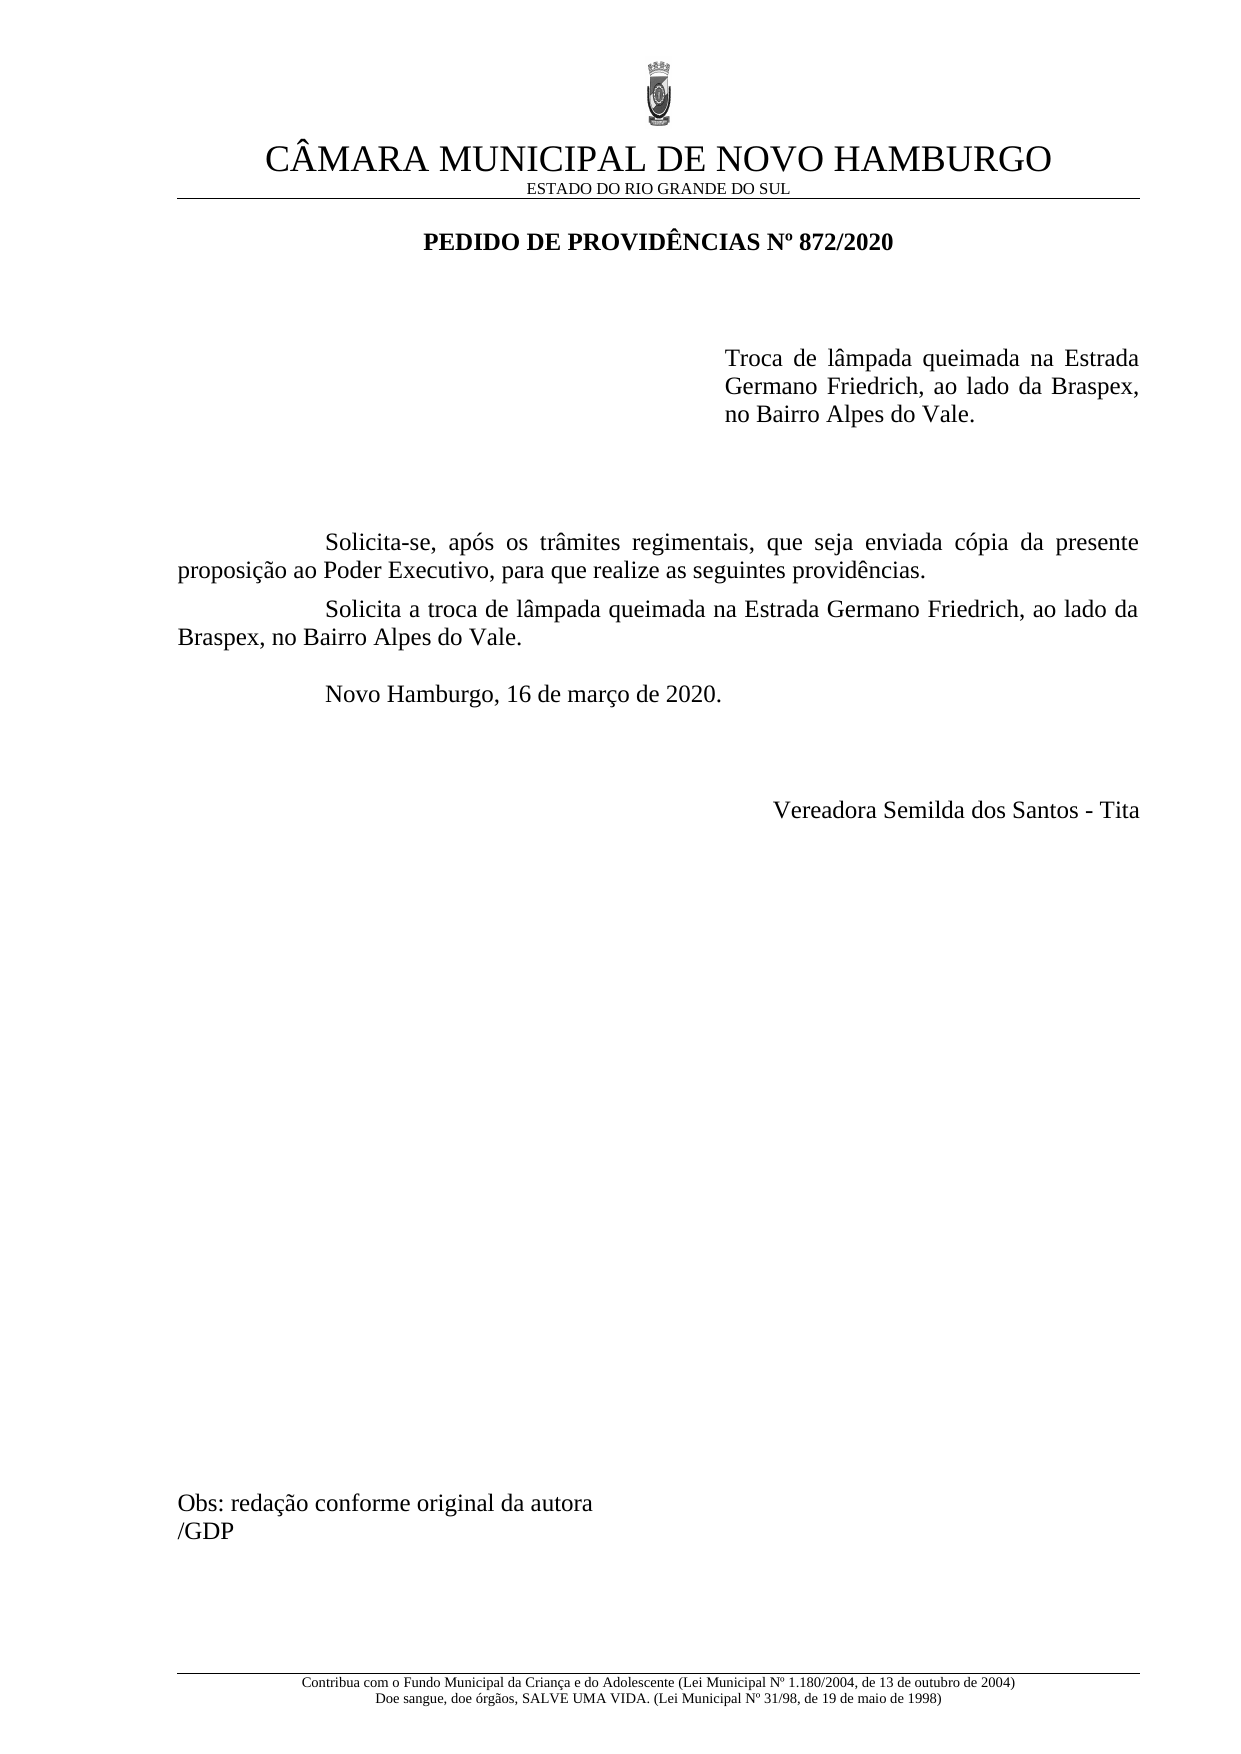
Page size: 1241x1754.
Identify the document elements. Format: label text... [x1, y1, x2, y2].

text Solicita-se, após os trâmites regimentais, que seja enviada cópia da presente proposição ao Poder Executivo, para que realize as seguintes providências. [177, 528, 1140, 583]
text PEDIDO DE PROVIDÊNCIAS Nº 872/2020 [177, 228, 1140, 256]
text Solicita a troca de lâmpada queimada na Estrada Germano Friedrich, ao lado da Braspex, no Bairro Alpes do Vale. [177, 595, 1140, 651]
text Novo Hamburgo, 16 de março de 2020. [177, 680, 1140, 708]
text Obs: redação conforme original da autora [177, 1489, 1140, 1517]
text Vereadora Semilda dos Santos - Tita [177, 796, 1140, 824]
text /GDP [177, 1517, 1140, 1544]
list Troca de lâmpada queimada na Estrada Germano Friedrich, ao lado da Braspex, no Bairro Alpes do Vale. [687, 344, 1140, 428]
